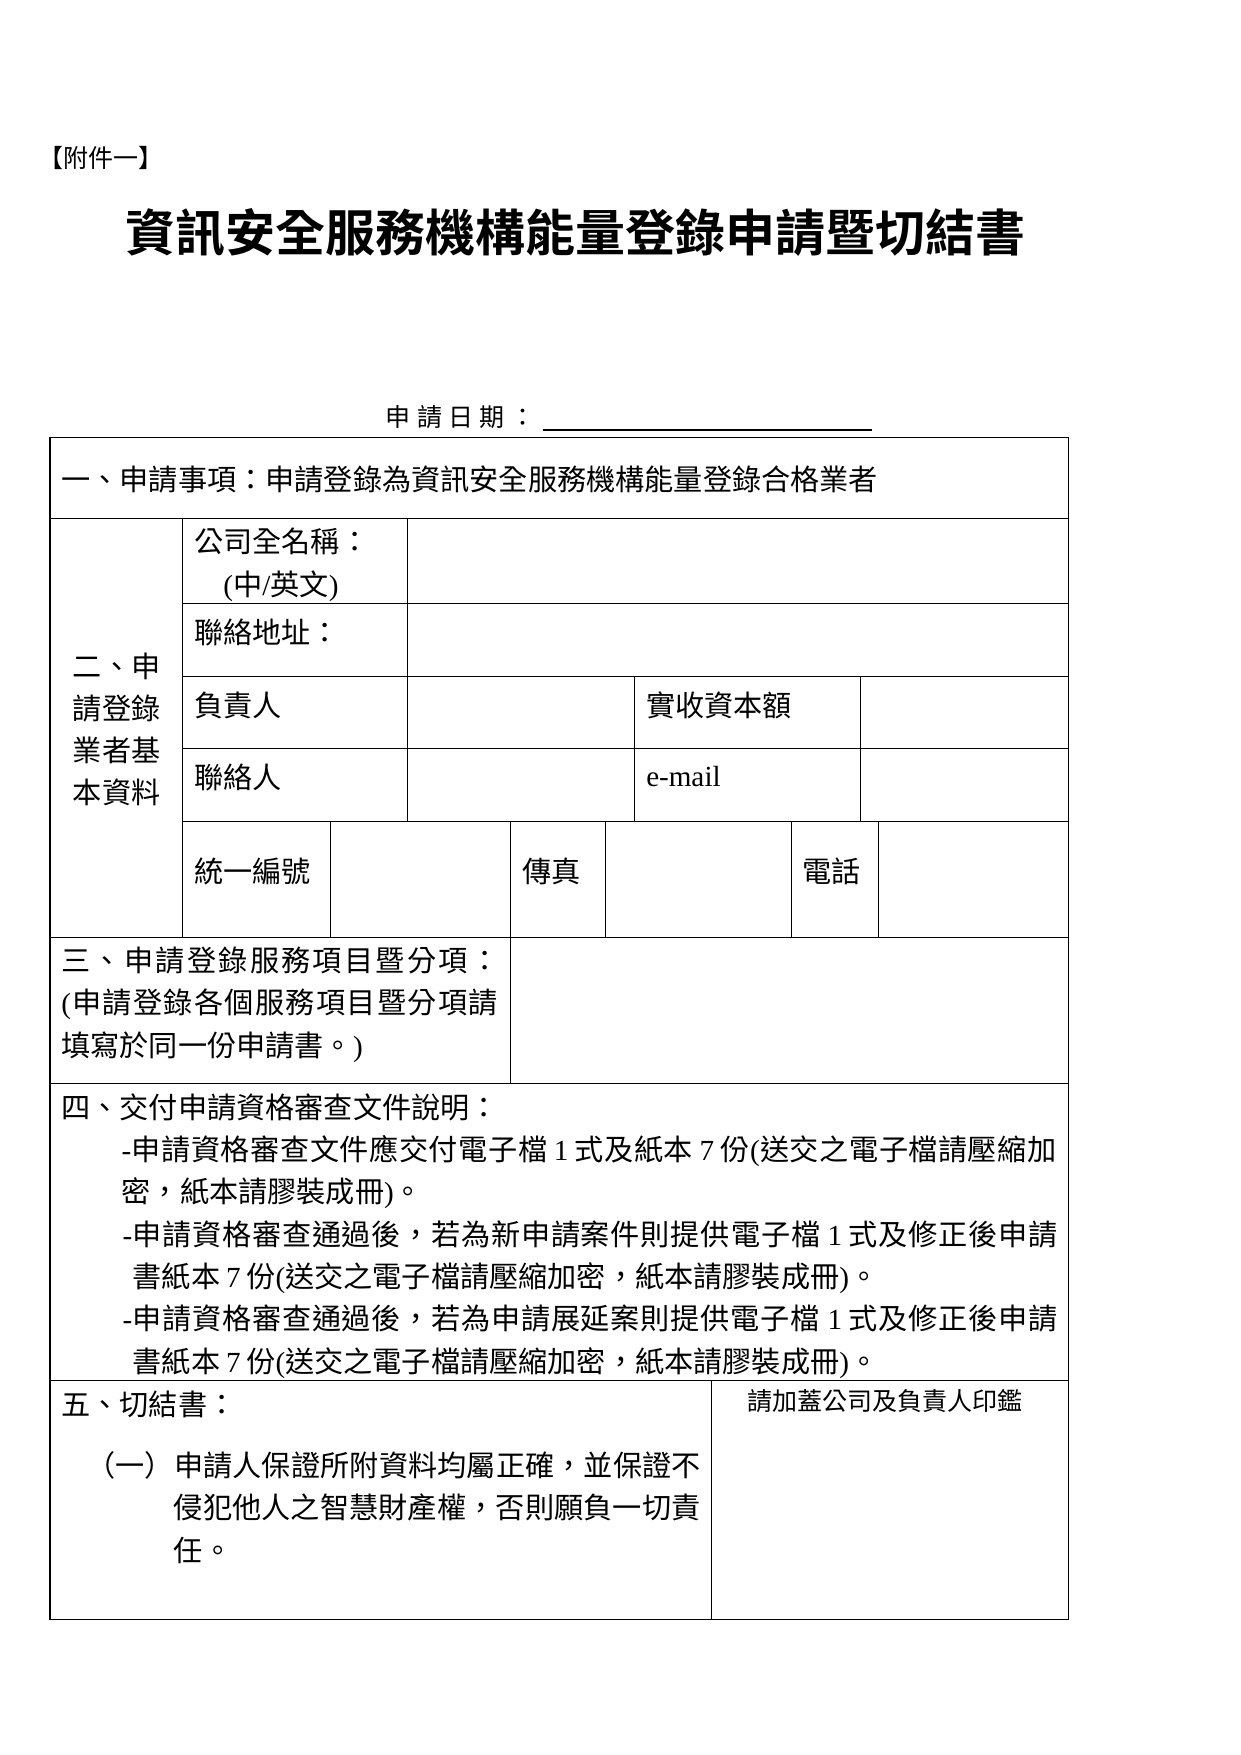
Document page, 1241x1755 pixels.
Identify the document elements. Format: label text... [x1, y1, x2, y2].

table_cell 公司全名稱： (中/英文) [183, 519, 407, 603]
table_cell [511, 938, 1068, 1083]
table_cell 傳真 [511, 822, 605, 937]
table_cell [879, 822, 1068, 937]
table_cell 請加蓋公司及負責人印鑑 [712, 1381, 1068, 1619]
table_cell [861, 677, 1068, 748]
table_cell [606, 822, 791, 937]
table_cell 二、申請登錄業者基本資料 [51, 519, 182, 937]
table_cell [331, 822, 510, 937]
table_cell [408, 604, 1068, 676]
table_cell 三、申請登錄服務項目暨分項：(申請登錄各個服務項目暨分項請填寫於同一份申請書。) [51, 938, 510, 1083]
text 【附件一】 [39, 138, 1112, 175]
table_cell [861, 749, 1068, 821]
table_cell [408, 749, 634, 821]
table_cell 四、交付申請資格審查文件說明： -申請資格審查文件應交付電子檔1式及紙本7份(送交之電子檔請壓縮加密，紙本請膠裝成冊)。 -申請資格審查通過後，若為新申請案件則提供電子檔1式及修正後申請書紙本7份(送交之電子檔請壓縮加密，紙本請膠裝成冊)。 -申請資格審查通過後，若為申請展延案則提供電子檔1式及修正後申請書紙本7份(送交之電子檔請壓縮加密，紙本請膠裝成冊)。 [51, 1084, 1068, 1380]
text 申請日期： [39, 374, 1112, 437]
table_cell [408, 677, 634, 748]
table_cell 聯絡人 [183, 749, 407, 821]
table_cell 五、切結書： （一）申請人保證所附資料均屬正確，並保證不侵犯他人之智慧財產權，否則願負一切責任。 [51, 1381, 711, 1619]
table_cell 負責人 [183, 677, 407, 748]
table_cell [408, 519, 1068, 603]
table_cell 統一編號 [183, 822, 330, 937]
table_cell e-mail [635, 749, 860, 821]
table_cell 聯絡地址： [183, 604, 407, 676]
text 資訊安全服務機構能量登錄申請暨切結書 [39, 193, 1112, 266]
table_header 一、申請事項：申請登錄為資訊安全服務機構能量登錄合格業者 [51, 438, 1068, 518]
table_cell 實收資本額 [635, 677, 860, 748]
table_cell 電話 [792, 822, 878, 937]
